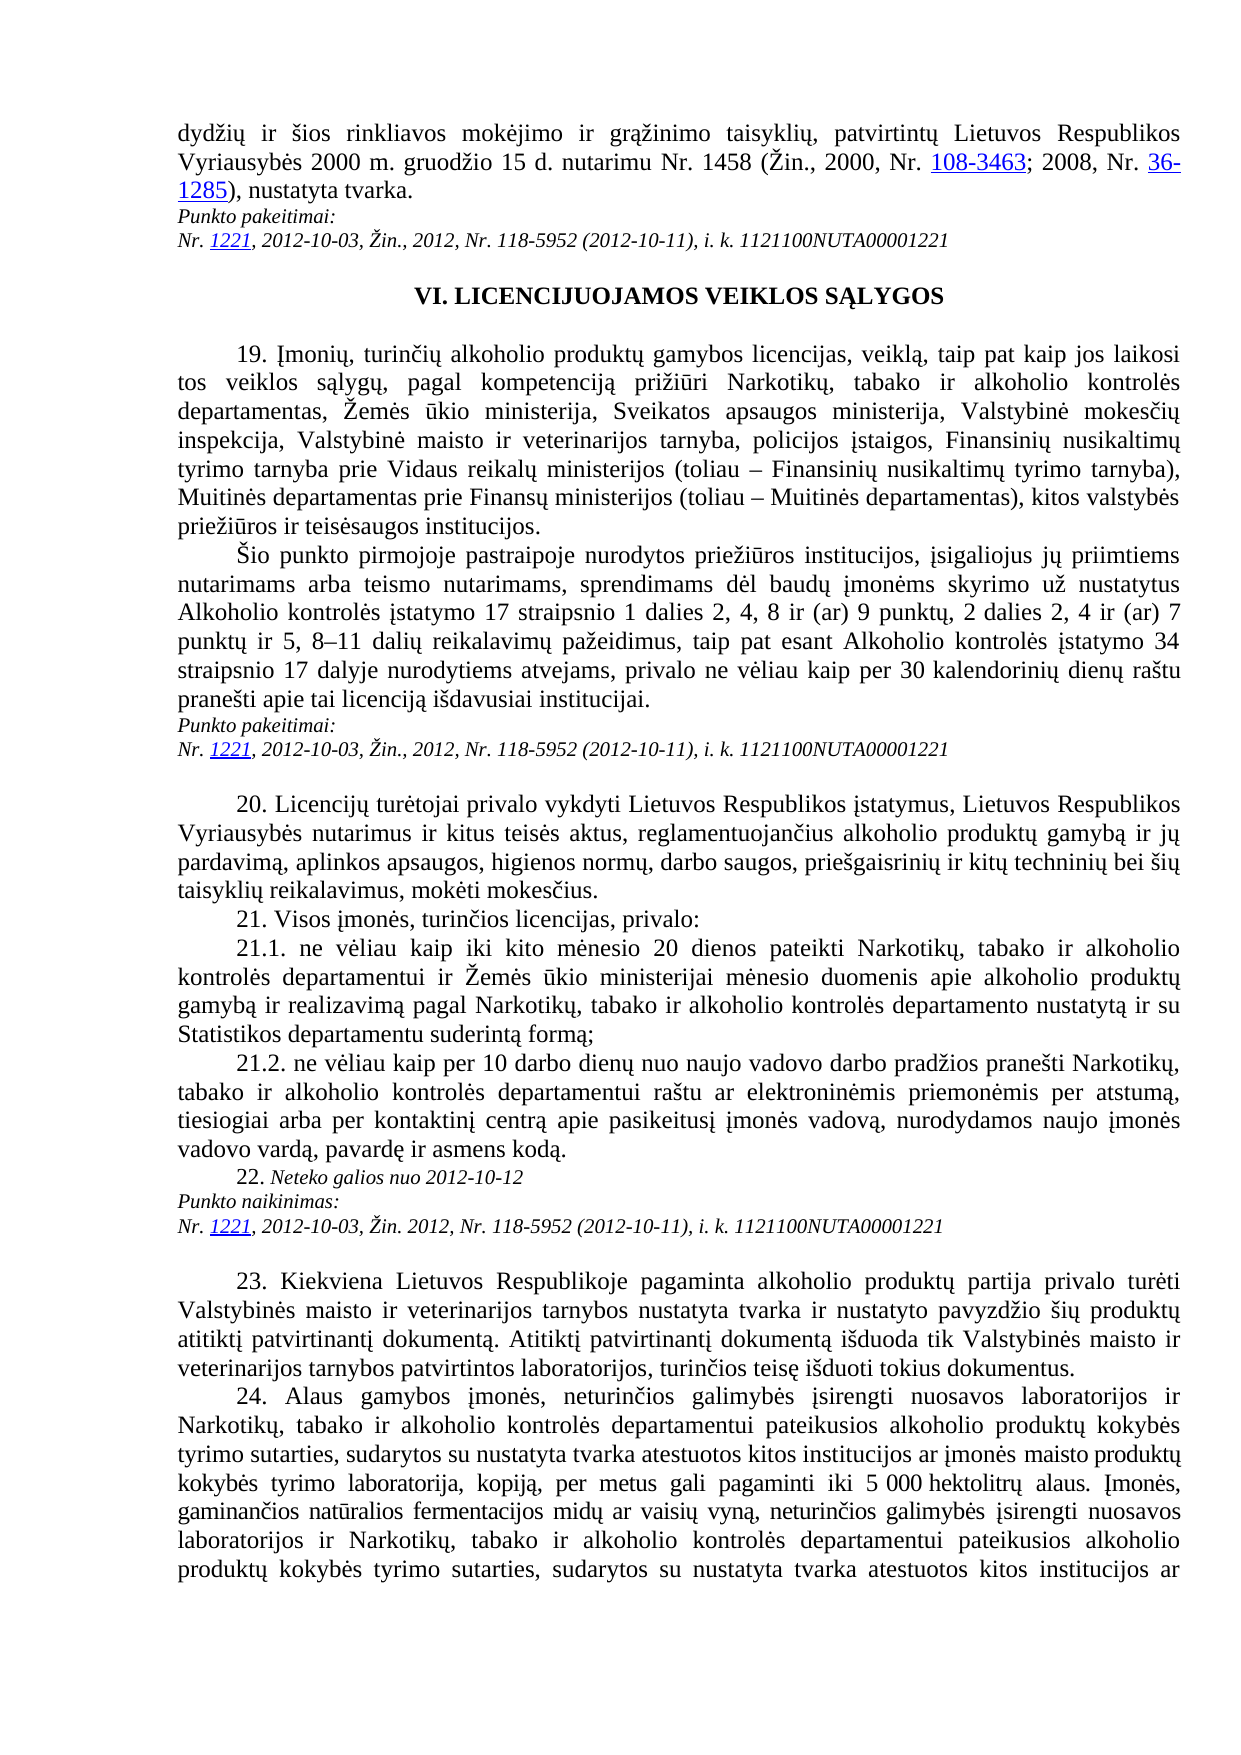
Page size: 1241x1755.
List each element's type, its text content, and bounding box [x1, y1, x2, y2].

text Punkto pakeitimai: [177, 712, 1181, 737]
text 21.1. ne vėliau kaip iki kito mėnesio 20 dienos pateikti Narkotikų, tabako ir alkoholio kontrolės departamentui ir Žemės ūkio ministerijai mėnesio duomenis apie alkoholio produktų gamybą ir realizavimą pagal Narkotikų, tabako ir alkoholio kontrolės departamento nustatytą ir su Statistikos departamentu suderintą formą; [177, 933, 1181, 1048]
text 20. Licencijų turėtojai privalo vykdyti Lietuvos Respublikos įstatymus, Lietuvos Respublikos Vyriausybės nutarimus ir kitus teisės aktus, reglamentuojančius alkoholio produktų gamybą ir jų pardavimą, aplinkos apsaugos, higienos normų, darbo saugos, priešgaisrinių ir kitų techninių bei šių taisyklių reikalavimus, mokėti mokesčius. [177, 789, 1181, 904]
text 22. Neteko galios nuo 2012-10-12 [177, 1163, 1181, 1189]
text Nr. 1221, 2012-10-03, Žin., 2012, Nr. 118-5952 (2012-10-11), i. k. 1121100NUTA00001221 [177, 737, 1181, 761]
text Punkto naikinimas: [177, 1189, 1181, 1213]
text dydžių ir šios rinkliavos mokėjimo ir grąžinimo taisyklių, patvirtintų Lietuvos Respublikos Vyriausybės 2000 m. gruodžio 15 d. nutarimu Nr. 1458 (Žin., 2000, Nr. 108-3463; 2008, Nr. 36-1285), nustatyta tvarka. [177, 118, 1181, 204]
text 19. Įmonių, turinčių alkoholio produktų gamybos licencijas, veiklą, taip pat kaip jos laikosi tos veiklos sąlygų, pagal kompetenciją prižiūri Narkotikų, tabako ir alkoholio kontrolės departamentas, Žemės ūkio ministerija, Sveikatos apsaugos ministerija, Valstybinė mokesčių inspekcija, Valstybinė maisto ir veterinarijos tarnyba, policijos įstaigos, Finansinių nusikaltimų tyrimo tarnyba prie Vidaus reikalų ministerijos (toliau – Finansinių nusikaltimų tyrimo tarnyba), Muitinės departamentas prie Finansų ministerijos (toliau – Muitinės departamentas), kitos valstybės priežiūros ir teisėsaugos institucijos. [177, 339, 1181, 540]
text Šio punkto pirmojoje pastraipoje nurodytos priežiūros institucijos, įsigaliojus jų priimtiems nutarimams arba teismo nutarimams, sprendimams dėl baudų įmonėms skyrimo už nustatytus Alkoholio kontrolės įstatymo 17 straipsnio 1 dalies 2, 4, 8 ir (ar) 9 punktų, 2 dalies 2, 4 ir (ar) 7 punktų ir 5, 8–11 dalių reikalavimų pažeidimus, taip pat esant Alkoholio kontrolės įstatymo 34 straipsnio 17 dalyje nurodytiems atvejams, privalo ne vėliau kaip per 30 kalendorinių dienų raštu pranešti apie tai licenciją išdavusiai institucijai. [177, 540, 1181, 712]
text 21.2. ne vėliau kaip per 10 darbo dienų nuo naujo vadovo darbo pradžios pranešti Narkotikų, tabako ir alkoholio kontrolės departamentui raštu ar elektroninėmis priemonėmis per atstumą, tiesiogiai arba per kontaktinį centrą apie pasikeitusį įmonės vadovą, nurodydamos naujo įmonės vadovo vardą, pavardę ir asmens kodą. [177, 1048, 1181, 1163]
text VI. LICENCIJUOJAMOS VEIKLOS SĄLYGOS [177, 281, 1181, 310]
text Nr. 1221, 2012-10-03, Žin., 2012, Nr. 118-5952 (2012-10-11), i. k. 1121100NUTA00001221 [177, 228, 1181, 252]
text Punkto pakeitimai: [177, 204, 1181, 228]
text Nr. 1221, 2012-10-03, Žin. 2012, Nr. 118-5952 (2012-10-11), i. k. 1121100NUTA00001221 [177, 1213, 1181, 1238]
text 24. Alaus gamybos įmonės, neturinčios galimybės įsirengti nuosavos laboratorijos ir Narkotikų, tabako ir alkoholio kontrolės departamentui pateikusios alkoholio produktų kokybės tyrimo sutarties, sudarytos su nustatyta tvarka atestuotos kitos institucijos ar įmonės maisto produktų kokybės tyrimo laboratorija, kopiją, per metus gali pagaminti iki 5 000 hektolitrų alaus. Įmonės, gaminančios natūralios fermentacijos midų ar vaisių vyną, neturinčios galimybės įsirengti nuosavos laboratorijos ir Narkotikų, tabako ir alkoholio kontrolės departamentui pateikusios alkoholio produktų kokybės tyrimo sutarties, sudarytos su nustatyta tvarka atestuotos kitos institucijos ar [177, 1381, 1181, 1583]
text 21. Visos įmonės, turinčios licencijas, privalo: [177, 904, 1181, 933]
text 23. Kiekviena Lietuvos Respublikoje pagaminta alkoholio produktų partija privalo turėti Valstybinės maisto ir veterinarijos tarnybos nustatyta tvarka ir nustatyto pavyzdžio šių produktų atitiktį patvirtinantį dokumentą. Atitiktį patvirtinantį dokumentą išduoda tik Valstybinės maisto ir veterinarijos tarnybos patvirtintos laboratorijos, turinčios teisę išduoti tokius dokumentus. [177, 1266, 1181, 1381]
